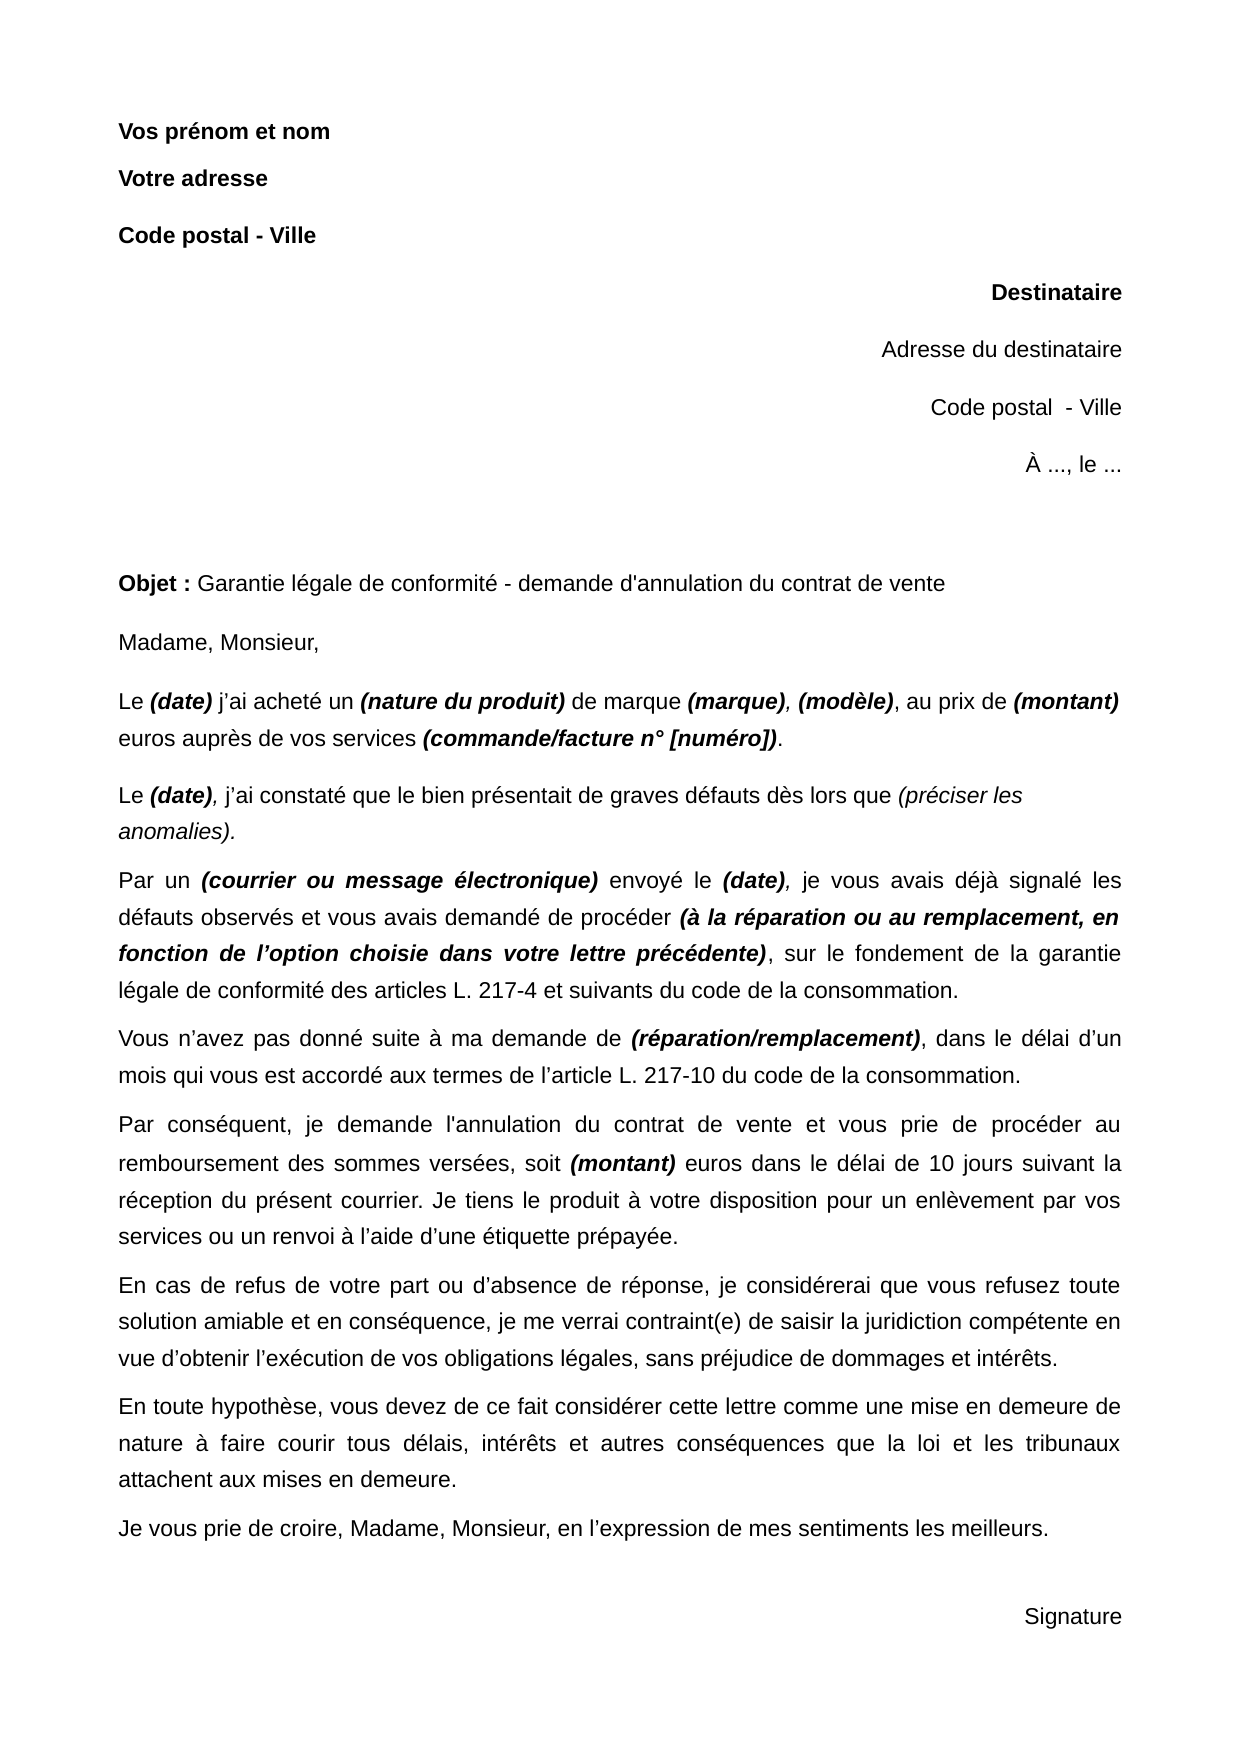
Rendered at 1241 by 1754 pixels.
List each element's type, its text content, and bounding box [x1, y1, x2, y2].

text Signature [118, 1603, 1122, 1630]
text Le (date), j’ai constaté que le bien présentait de graves défauts dès lors que (préciser les anomalies). [118, 782, 1122, 845]
text Code postal - Ville [591, 394, 1122, 420]
text À ..., le ... [591, 451, 1122, 477]
text Adresse du destinataire [591, 336, 1122, 363]
text Je vous prie de croire, Madame, Monsieur, en l’expression de mes sentiments les meilleurs. [118, 1515, 1122, 1541]
text Code postal - Ville [118, 222, 1122, 248]
text Vous n’avez pas donné suite à ma demande de (réparation/remplacement), dans le délai d’un mois qui vous est accordé aux termes de l’article L. 217-10 du code de la consommation. [118, 1025, 1122, 1088]
text Votre adresse [118, 165, 1122, 191]
text Par un (courrier ou message électronique) envoyé le (date), je vous avais déjà signalé les défauts observés et vous avais demandé de procéder (à la réparation ou au remplacement, en fonction de l’option choisie dans votre lettre précédente), sur le fondement de la garantie légale de conformité des articles L. 217-4 et suivants du code de la consommation. [118, 865, 1122, 1003]
text En cas de refus de votre part ou d’absence de réponse, je considérerai que vous refusez toute solution amiable et en conséquence, je me verrai contraint(e) de saisir la juridiction compétente en vue d’obtenir l’exécution de vos obligations légales, sans préjudice de dommages et intérêts. [118, 1272, 1122, 1371]
text En toute hypothèse, vous devez de ce fait considérer cette lettre comme une mise en demeure de nature à faire courir tous délais, intérêts et autres conséquences que la loi et les tribunaux attachent aux mises en demeure. [118, 1393, 1122, 1492]
text Madame, Monsieur, [118, 629, 1122, 655]
text Destinataire [591, 279, 1122, 306]
text Objet : Garantie légale de conformité - demande d'annulation du contrat de vente [118, 568, 1122, 597]
text Le (date) j’ai acheté un (nature du produit) de marque (marque), (modèle), au prix de (montant) euros auprès de vos services (commande/facture n° [numéro]). [118, 686, 1122, 751]
text Par conséquent, je demande l'annulation du contrat de vente et vous prie de procéder au remboursement des sommes versées, soit (montant) euros dans le délai de 10 jours suivant la réception du présent courrier. Je tiens le produit à votre disposition pour un enlèvement par vos services ou un renvoi à l’aide d’une étiquette prépayée. [118, 1111, 1122, 1249]
text Vos prénom et nom [118, 118, 1122, 144]
